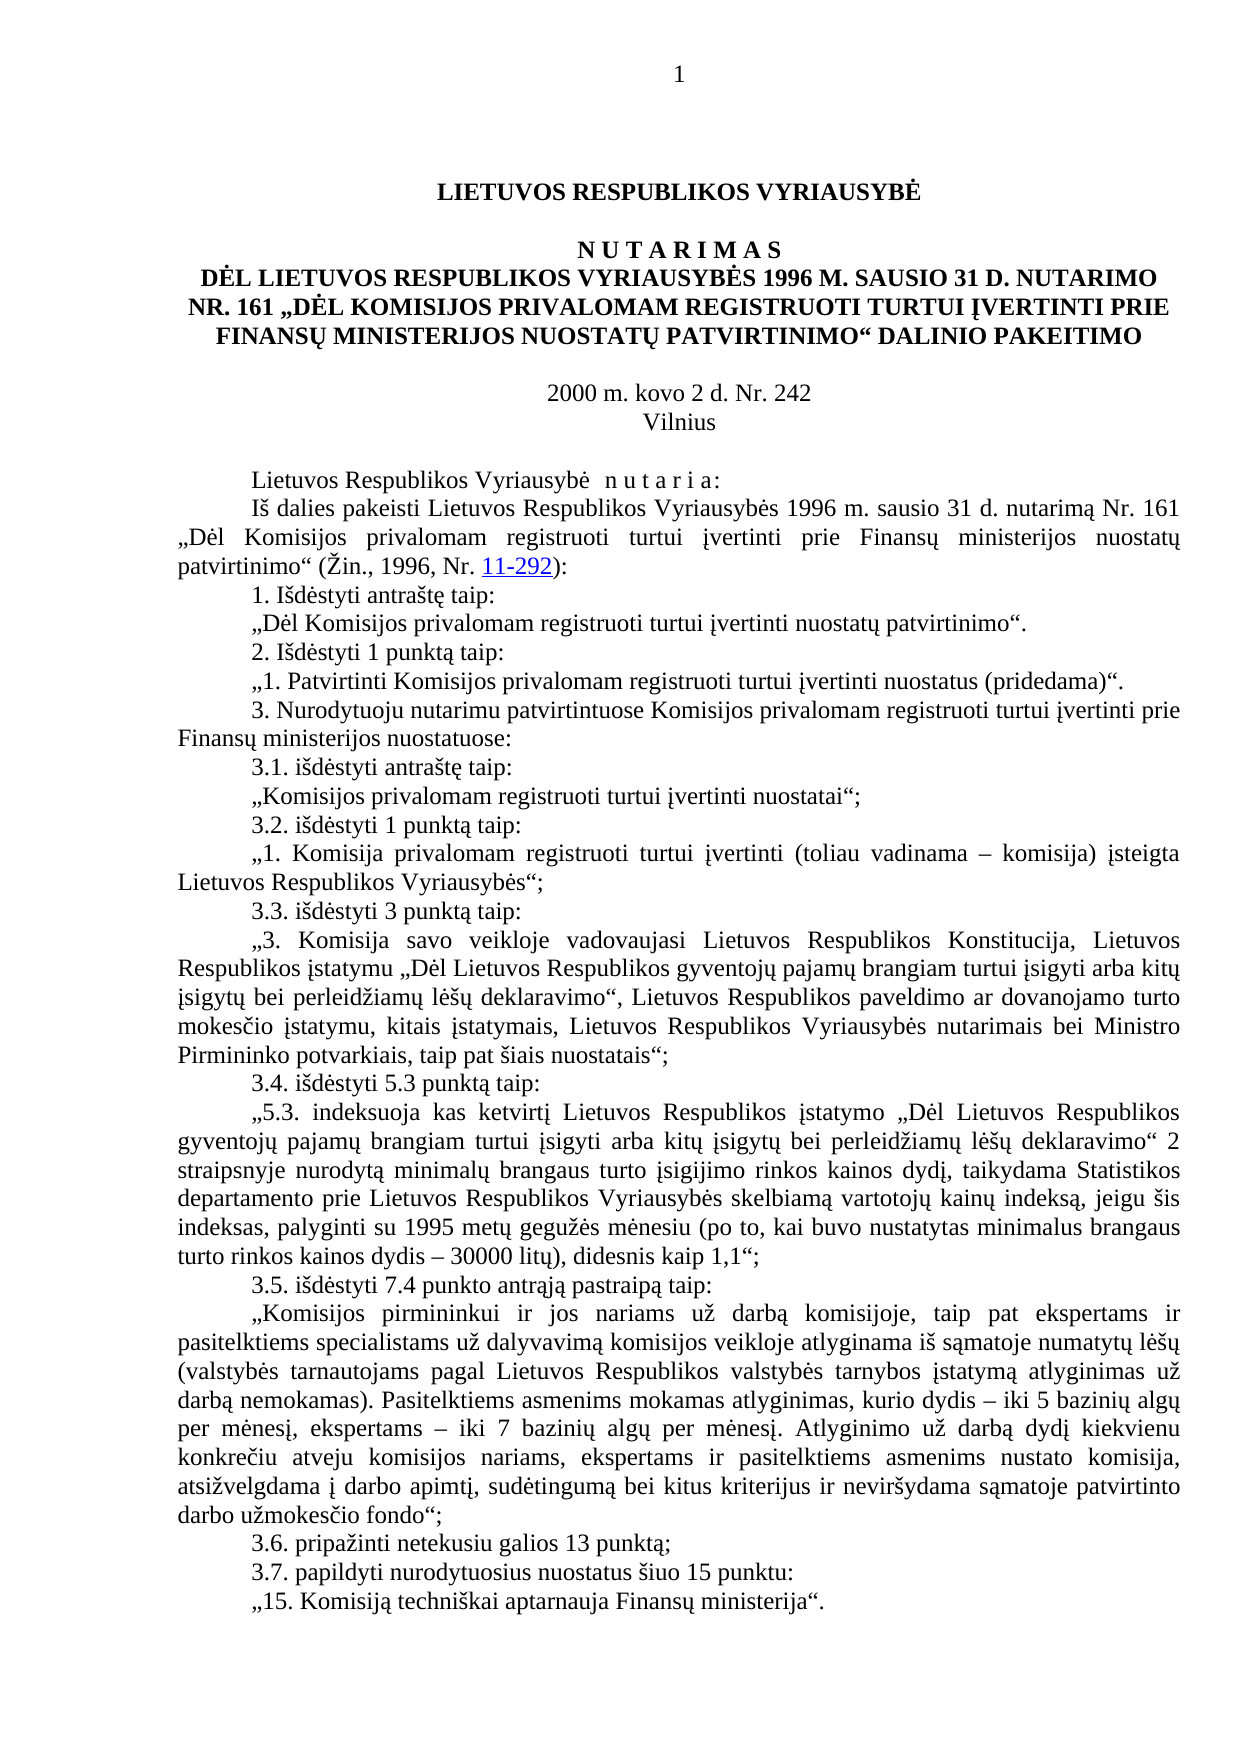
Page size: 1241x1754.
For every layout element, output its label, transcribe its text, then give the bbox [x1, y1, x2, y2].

text 3.5. išdėstyti 7.4 punkto antrąją pastraipą taip: [177, 1270, 1181, 1298]
text „1. Patvirtinti Komisijos privalomam registruoti turtui įvertinti nuostatus (pridedama)“. [177, 666, 1181, 695]
text 3. Nurodytuoju nutarimu patvirtintuose Komisijos privalomam registruoti turtui įvertinti prie Finansų ministerijos nuostatuose: [177, 695, 1181, 752]
text 3.6. pripažinti netekusiu galios 13 punktą; [177, 1528, 1181, 1557]
text N U T A R I M A S [177, 235, 1181, 263]
text 3.1. išdėstyti antraštę taip: [177, 752, 1181, 781]
text „3. Komisija savo veikloje vadovaujasi Lietuvos Respublikos Konstitucija, Lietuvos Respublikos įstatymu „Dėl Lietuvos Respublikos gyventojų pajamų brangiam turtui įsigyti arba kitų įsigytų bei perleidžiamų lėšų deklaravimo“, Lietuvos Respublikos paveldimo ar dovanojamo turto mokesčio įstatymu, kitais įstatymais, Lietuvos Respublikos Vyriausybės nutarimais bei Ministro Pirmininko potvarkiais, taip pat šiais nuostatais“; [177, 925, 1181, 1068]
text 1. Išdėstyti antraštę taip: [177, 580, 1181, 608]
text „15. Komisiją techniškai aptarnauja Finansų ministerija“. [177, 1586, 1181, 1615]
text „Komisijos pirmininkui ir jos nariams už darbą komisijoje, taip pat ekspertams ir pasitelktiems specialistams už dalyvavimą komisijos veikloje atlyginama iš sąmatoje numatytų lėšų (valstybės tarnautojams pagal Lietuvos Respublikos valstybės tarnybos įstatymą atlyginimas už darbą nemokamas). Pasitelktiems asmenims mokamas atlyginimas, kurio dydis – iki 5 bazinių algų per mėnesį, ekspertams – iki 7 bazinių algų per mėnesį. Atlyginimo už darbą dydį kiekvienu konkrečiu atveju komisijos nariams, ekspertams ir pasitelktiems asmenims nustato komisija, atsižvelgdama į darbo apimtį, sudėtingumą bei kitus kriterijus ir neviršydama sąmatoje patvirtinto darbo užmokesčio fondo“; [177, 1298, 1181, 1528]
text 2. Išdėstyti 1 punktą taip: [177, 637, 1181, 666]
text 3.7. papildyti nurodytuosius nuostatus šiuo 15 punktu: [177, 1557, 1181, 1586]
text „Komisijos privalomam registruoti turtui įvertinti nuostatai“; [177, 781, 1181, 810]
text 3.3. išdėstyti 3 punktą taip: [177, 896, 1181, 925]
text DĖL LIETUVOS RESPUBLIKOS VYRIAUSYBĖS 1996 M. SAUSIO 31 D. NUTARIMO NR. 161 „DĖL KOMISIJOS PRIVALOMAM REGISTRUOTI TURTUI ĮVERTINTI PRIE FINANSŲ MINISTERIJOS NUOSTATŲ PATVIRTINIMO“ DALINIO PAKEITIMO [177, 263, 1181, 350]
text 3.2. išdėstyti 1 punktą taip: [177, 810, 1181, 838]
text Vilnius [177, 407, 1181, 436]
text „5.3. indeksuoja kas ketvirtį Lietuvos Respublikos įstatymo „Dėl Lietuvos Respublikos gyventojų pajamų brangiam turtui įsigyti arba kitų įsigytų bei perleidžiamų lėšų deklaravimo“ 2 straipsnyje nurodytą minimalų brangaus turto įsigijimo rinkos kainos dydį, taikydama Statistikos departamento prie Lietuvos Respublikos Vyriausybės skelbiamą vartotojų kainų indeksą, jeigu šis indeksas, palyginti su 1995 metų gegužės mėnesiu (po to, kai buvo nustatytas minimalus brangaus turto rinkos kainos dydis – 30000 litų), didesnis kaip 1,1“; [177, 1097, 1181, 1270]
text Iš dalies pakeisti Lietuvos Respublikos Vyriausybės 1996 m. sausio 31 d. nutarimą Nr. 161 „Dėl Komisijos privalomam registruoti turtui įvertinti prie Finansų ministerijos nuostatų patvirtinimo“ (Žin., 1996, Nr. 11-292): [177, 493, 1181, 580]
text „1. Komisija privalomam registruoti turtui įvertinti (toliau vadinama – komisija) įsteigta Lietuvos Respublikos Vyriausybės“; [177, 838, 1181, 896]
text 3.4. išdėstyti 5.3 punktą taip: [177, 1068, 1181, 1097]
text LIETUVOS RESPUBLIKOS VYRIAUSYBĖ [177, 177, 1181, 206]
text „Dėl Komisijos privalomam registruoti turtui įvertinti nuostatų patvirtinimo“. [177, 608, 1181, 637]
text Lietuvos Respublikos Vyriausybė nutaria: [177, 465, 1181, 493]
text 2000 m. kovo 2 d. Nr. 242 [177, 378, 1181, 407]
